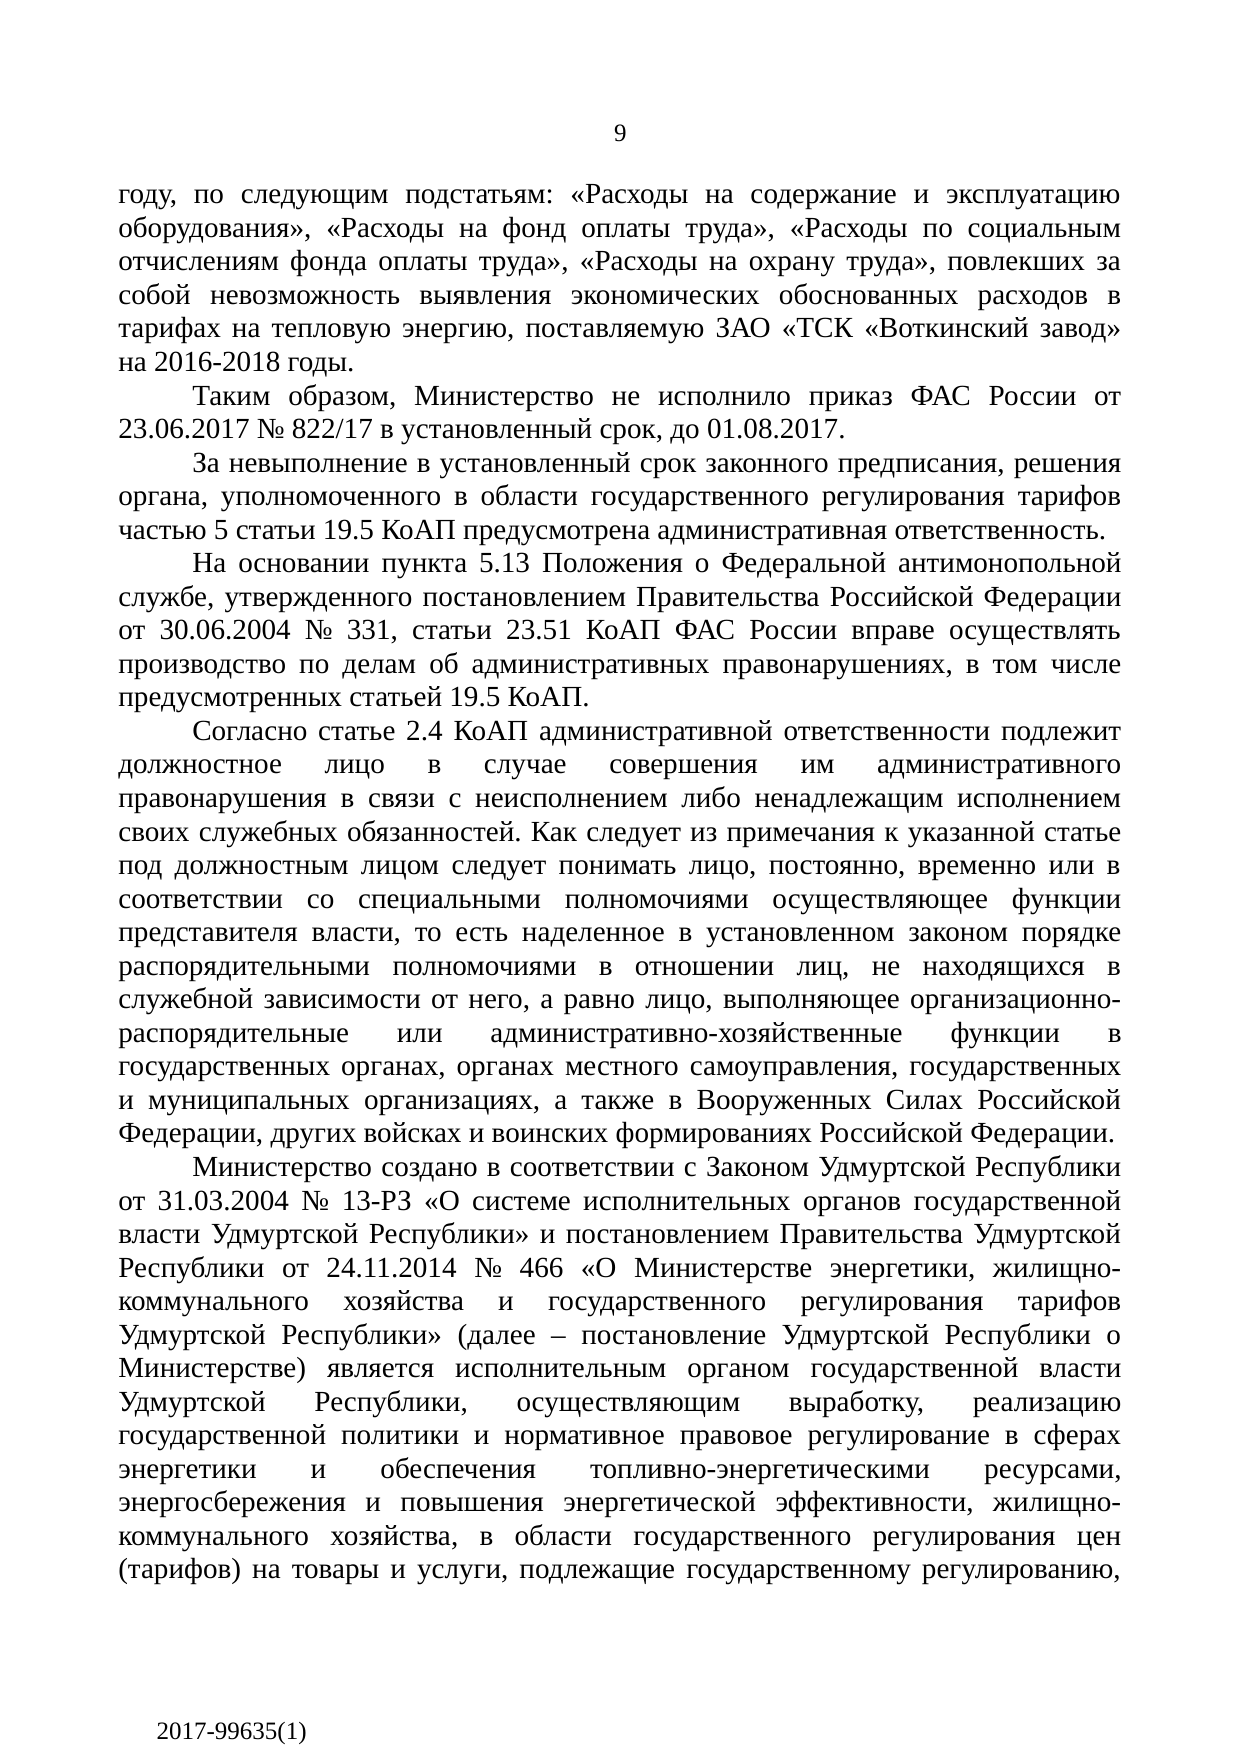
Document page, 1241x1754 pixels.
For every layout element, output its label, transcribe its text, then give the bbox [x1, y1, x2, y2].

text году, по следующим подстатьям: «Расходы на содержание и эксплуатацию оборудования», «Расходы на фонд оплаты труда», «Расходы по социальным отчислениям фонда оплаты труда», «Расходы на охрану труда», повлекших за собой невозможность выявления экономических обоснованных расходов в тарифах на тепловую энергию, поставляемую ЗАО «ТСК «Воткинский завод» на 2016-2018 годы. [118, 176, 1122, 378]
text Таким образом, Министерство не исполнило приказ ФАС России от 23.06.2017 № 822/17 в установленный срок, до 01.08.2017. [118, 378, 1122, 445]
text Согласно статье 2.4 КоАП административной ответственности подлежит должностное лицо в случае совершения им административного правонарушения в связи с неисполнением либо ненадлежащим исполнением своих служебных обязанностей. Как следует из примечания к указанной статье под должностным лицом следует понимать лицо, постоянно, временно или в соответствии со специальными полномочиями осуществляющее функции представителя власти, то есть наделенное в установленном законом порядке распорядительными полномочиями в отношении лиц, не находящихся в служебной зависимости от него, а равно лицо, выполняющее организационно-распорядительные или административно-хозяйственные функции в государственных органах, органах местного самоуправления, государственных и муниципальных организациях, а также в Вооруженных Силах Российской Федерации, других войсках и воинских формированиях Российской Федерации. [118, 713, 1122, 1149]
text На основании пункта 5.13 Положения о Федеральной антимонопольной службе, утвержденного постановлением Правительства Российской Федерации от 30.06.2004 № 331, статьи 23.51 КоАП ФАС России вправе осуществлять производство по делам об административных правонарушениях, в том числе предусмотренных статьей 19.5 КоАП. [118, 545, 1122, 713]
text За невыполнение в установленный срок законного предписания, решения органа, уполномоченного в области государственного регулирования тарифов частью 5 статьи 19.5 КоАП предусмотрена административная ответственность. [118, 445, 1122, 545]
text Министерство создано в соответствии с Законом Удмуртской Республики от 31.03.2004 № 13-РЗ «О системе исполнительных органов государственной власти Удмуртской Республики» и постановлением Правительства Удмуртской Республики от 24.11.2014 № 466 «О Министерстве энергетики, жилищно-коммунального хозяйства и государственного регулирования тарифов Удмуртской Республики» (далее – постановление Удмуртской Республики о Министерстве) является исполнительным органом государственной власти Удмуртской Республики, осуществляющим выработку, реализацию государственной политики и нормативное правовое регулирование в сферах энергетики и обеспечения топливно-энергетическими ресурсами, энергосбережения и повышения энергетической эффективности, жилищно-коммунального хозяйства, в области государственного регулирования цен (тарифов) на товары и услуги, подлежащие государственному регулированию, [118, 1149, 1122, 1585]
